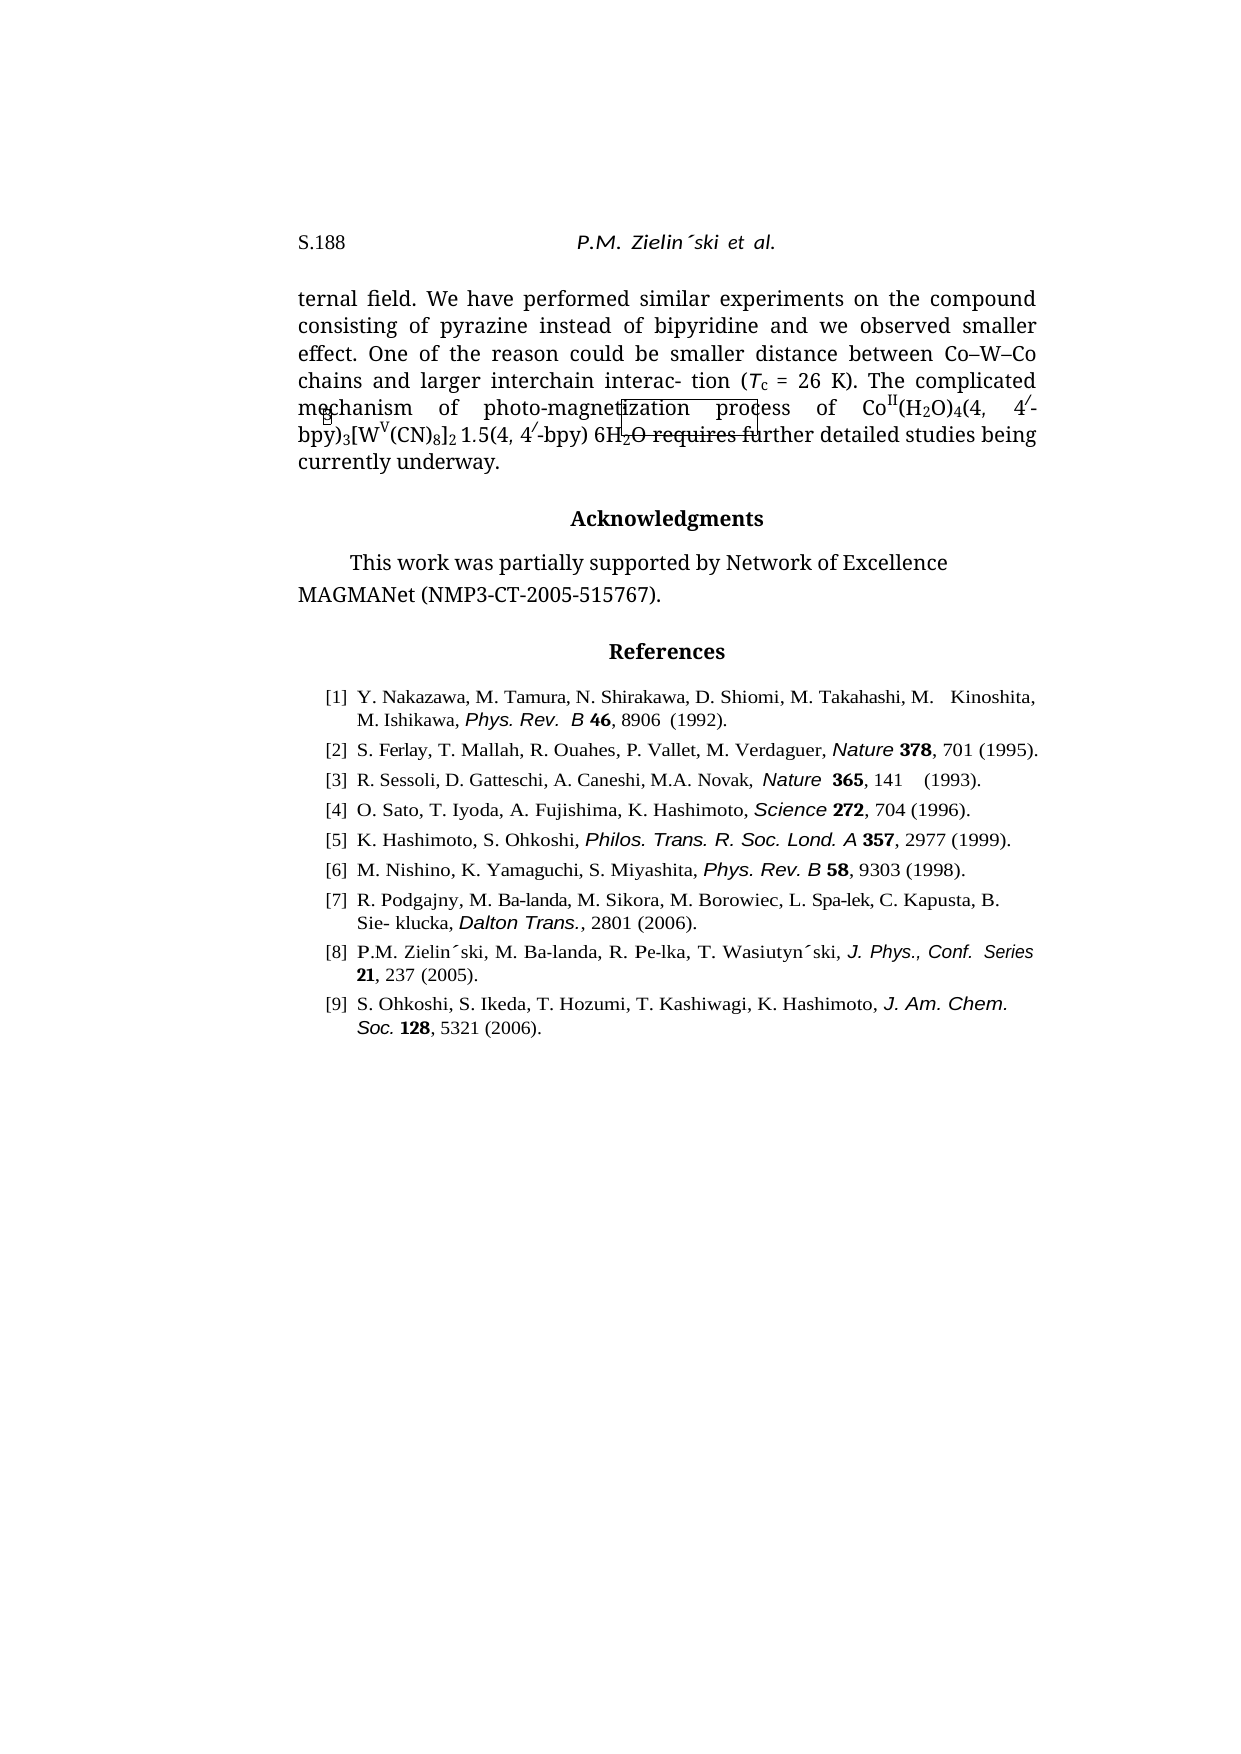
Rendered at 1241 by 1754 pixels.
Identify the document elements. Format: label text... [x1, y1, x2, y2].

list Y. Nakazawa, M. Tamura, N. Shirakawa, D. Shiomi, M. Takahashi, M. Kinoshita, [325, 686, 1065, 707]
subtitle Acknowledgments [566, 504, 768, 532]
list O. Sato, T. Iyoda, A. Fujishima, K. Hashimoto, Science 272, 704 (1996). [325, 798, 1065, 821]
list M. Nishino, K. Yamaguchi, S. Miyashita, Phys. Rev. B 58, 9303 (1998). [325, 859, 1065, 881]
list K. Hashimoto, S. Ohkoshi, Philos. Trans. R. Soc. Lond. A 357, 2977 (1999). [325, 829, 1065, 851]
list P.M. Zielin´ski, M. Ba-landa, R. Pe-lka, T. Wasiutyn´ski, J. Phys., Conf. Series 21, 237 (2005). [325, 941, 1037, 986]
list R. Podgajny, M. Ba-landa, M. Sikora, M. Borowiec, L. Spa-lek, C. Kapusta, B. Sie- klucka, Dalton Trans., 2801 (2006). [325, 889, 1036, 934]
list S. Ferlay, T. Mallah, R. Ouahes, P. Vallet, M. Verdaguer, Nature 378, 701 (1995). [325, 738, 1065, 761]
text M. Ishikawa, Phys. Rev. B 46, 8906 (1992). [357, 709, 1065, 731]
list P.M. Zielin´ski et al. [298, 229, 1065, 254]
subtitle References [566, 637, 768, 665]
list S. Ohkoshi, S. Ikeda, T. Hozumi, T. Kashiwagi, K. Hashimoto, J. Am. Chem. Soc. 128, 5321 (2006). [325, 993, 1037, 1039]
text ternal field. We have performed similar experiments on the compound consisting of pyrazine instead of bipyridine and we observed smaller effect. One of the reason could be smaller distance between Co–W–Co chains and larger interchain interac- tion (Tc = 26 K). The complicated mechanism of photo-magnetization process of CoII(H2O)4(4, 4/-bpy)3[WV(CN)8]2 1.5(4, 4/-bpy) 6H2O requires further detailed studies being currently underway. [298, 285, 1037, 475]
list R. Sessoli, D. Gatteschi, A. Caneshi, M.A. Novak, Nature 365, 141 (1993). [325, 768, 1065, 791]
text This work was partially supported by Network of Excellence MAGMANet (NMP3-CT-2005-515767). [298, 548, 1037, 609]
